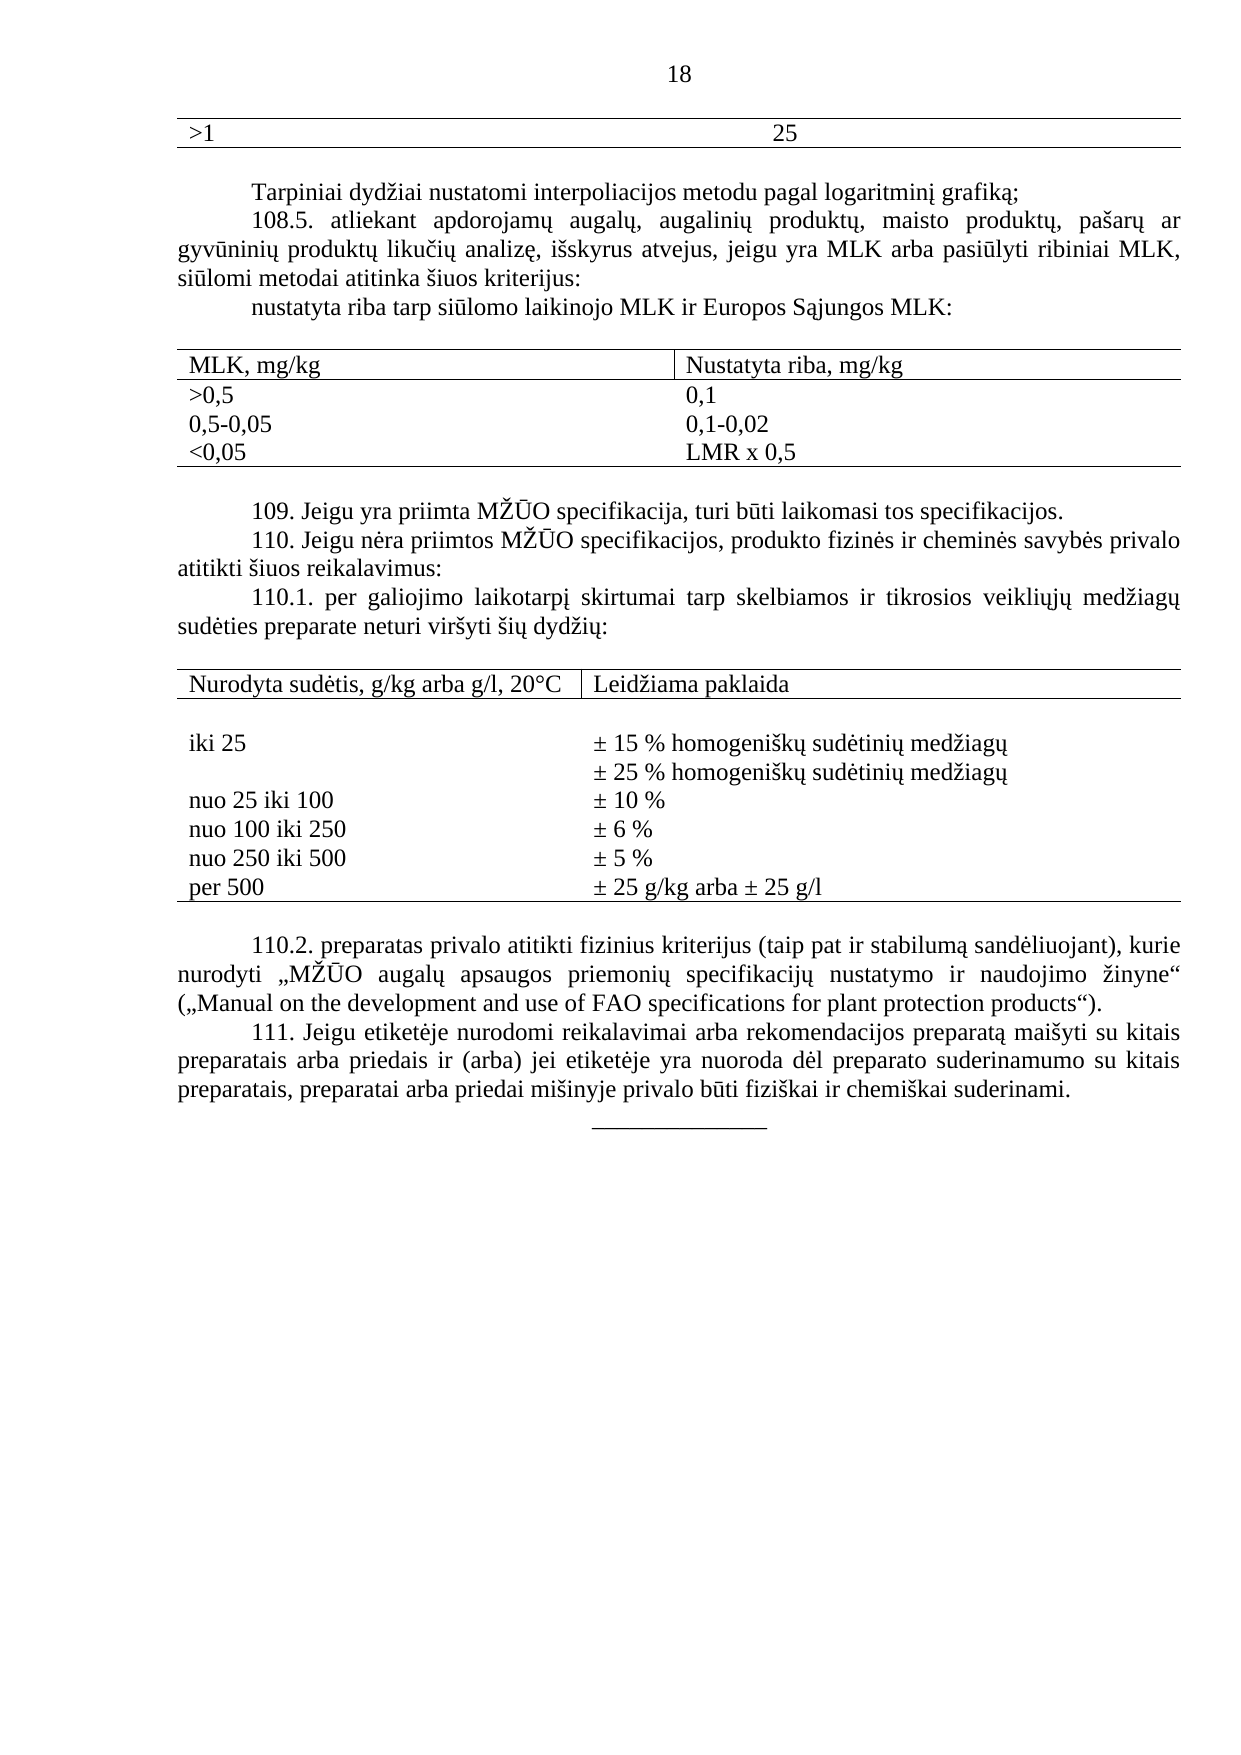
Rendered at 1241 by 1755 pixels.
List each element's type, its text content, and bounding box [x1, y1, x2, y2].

table_cell [466, 119, 761, 147]
text 110. Jeigu nėra priimtos MŽŪO specifikacijos, produkto fizinės ir cheminės savybės privalo atitikti šiuos reikalavimus: [177, 525, 1181, 582]
table_header Nustatyta riba, mg/kg [675, 350, 1181, 379]
table_header MLK, mg/kg [177, 350, 674, 379]
text 108.5. atliekant apdorojamų augalų, augalinių produktų, maisto produktų, pašarų ar gyvūninių produktų likučių analizę, išskyrus atvejus, jeigu yra MLK arba pasiūlyti ribiniai MLK, siūlomi metodai atitinka šiuos kriterijus: [177, 205, 1181, 292]
table_cell [177, 699, 582, 728]
text ______________ [177, 1103, 1181, 1132]
text 110.1. per galiojimo laikotarpį skirtumai tarp skelbiamos ir tikrosios veikliųjų medžiagų sudėties preparate neturi viršyti šių dydžių: [177, 582, 1181, 640]
table_cell ± 25 % homogeniškų sudėtinių medžiagų [582, 757, 1181, 786]
table_cell nuo 250 iki 500 [177, 843, 582, 872]
table_cell per 500 [177, 872, 582, 901]
text Tarpiniai dydžiai nustatomi interpoliacijos metodu pagal logaritminį grafiką; [177, 177, 1181, 205]
table_cell 25 [761, 119, 1181, 147]
text 109. Jeigu yra priimta MŽŪO specifikacija, turi būti laikomasi tos specifikacijos. [177, 496, 1181, 525]
table_cell nuo 25 iki 100 [177, 786, 582, 814]
text 111. Jeigu etiketėje nurodomi reikalavimai arba rekomendacijos preparatą maišyti su kitais preparatais arba priedais ir (arba) jei etiketėje yra nuoroda dėl preparato suderinamumo su kitais preparatais, preparatai arba priedai mišinyje privalo būti fiziškai ir chemiškai suderinami. [177, 1017, 1181, 1103]
table_header Nurodyta sudėtis, g/kg arba g/l, 20°C [177, 670, 581, 698]
table_header Leidžiama paklaida [582, 670, 1181, 698]
table_cell nuo 100 iki 250 [177, 814, 582, 843]
table_cell ± 15 % homogeniškų sudėtinių medžiagų [582, 728, 1181, 757]
table_cell iki 25 [177, 728, 582, 757]
table_cell 0,5-0,05 [177, 409, 674, 437]
table_cell >1 [177, 119, 466, 147]
table_cell [582, 699, 1181, 728]
text nustatyta riba tarp siūlomo laikinojo MLK ir Europos Sąjungos MLK: [177, 292, 1181, 320]
table_cell ± 5 % [582, 843, 1181, 872]
table_cell ± 6 % [582, 814, 1181, 843]
table_cell 0,1 [674, 380, 1181, 409]
table_cell LMR x 0,5 [674, 438, 1181, 466]
table_cell [177, 757, 582, 786]
table_cell ± 10 % [582, 786, 1181, 814]
table_cell ± 25 g/kg arba ± 25 g/l [582, 872, 1181, 901]
table_cell >0,5 [177, 380, 674, 409]
text 110.2. preparatas privalo atitikti fizinius kriterijus (taip pat ir stabilumą sandėliuojant), kurie nurodyti „MŽŪO augalų apsaugos priemonių specifikacijų nustatymo ir naudojimo žinyne“ („Manual on the development and use of FAO specifications for plant protection products“). [177, 930, 1181, 1017]
table_cell 0,1-0,02 [674, 409, 1181, 437]
table_cell <0,05 [177, 438, 674, 466]
